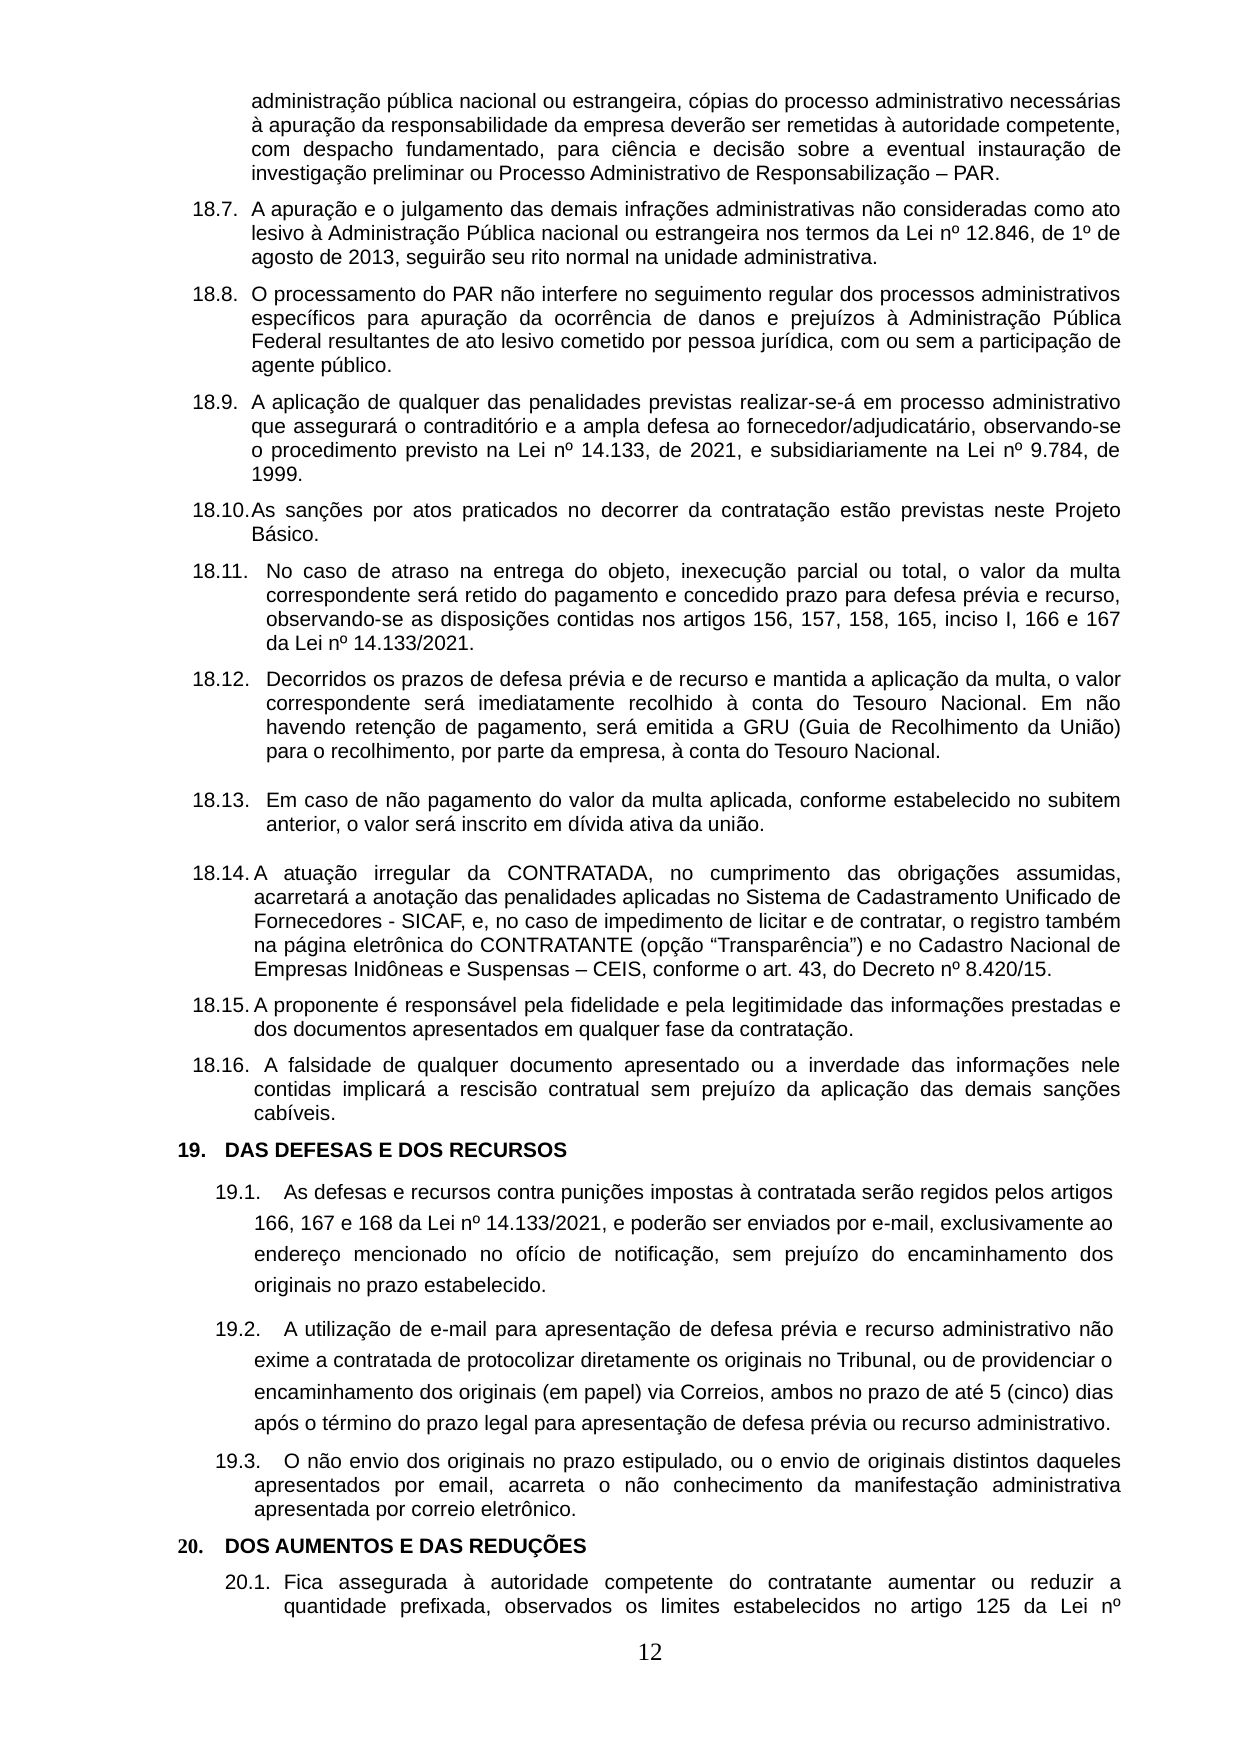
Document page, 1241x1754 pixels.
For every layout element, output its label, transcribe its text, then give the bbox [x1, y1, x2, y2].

list DAS DEFESAS E DOS RECURSOS [177, 1138, 1122, 1162]
list No caso de atraso na entrega do objeto, inexecução parcial ou total, o valor da multa correspondente será retido do pagamento e concedido prazo para defesa prévia e recurso, observando-se as disposições contidas nos artigos 156, 157, 158, 165, inciso I, 166 e 167 da Lei nº 14.133/2021. [192, 558, 1122, 654]
list Em caso de não pagamento do valor da multa aplicada, conforme estabelecido no subitem anterior, o valor será inscrito em dívida ativa da união. [192, 788, 1122, 836]
list Fica assegurada à autoridade competente do contratante aumentar ou reduzir a quantidade prefixada, observados os limites estabelecidos no artigo 125 da Lei nº [224, 1570, 1122, 1618]
list As sanções por atos praticados no decorrer da contratação estão previstas neste Projeto Básico. [192, 498, 1122, 546]
list A atuação irregular da CONTRATADA, no cumprimento das obrigações assumidas, acarretará a anotação das penalidades aplicadas no Sistema de Cadastramento Unificado de Fornecedores - SICAF, e, no caso de impedimento de licitar e de contratar, o registro também na página eletrônica do CONTRATANTE (opção “Transparência”) e no Cadastro Nacional de Empresas Inidôneas e Suspensas – CEIS, conforme o art. 43, do Decreto nº 8.420/15. [192, 861, 1122, 980]
list O processamento do PAR não interfere no seguimento regular dos processos administrativos específicos para apuração da ocorrência de danos e prejuízos à Administração Pública Federal resultantes de ato lesivo cometido por pessoa jurídica, com ou sem a participação de agente público. [192, 281, 1122, 377]
list DOS AUMENTOS E DAS REDUÇÕES [177, 1533, 1122, 1558]
list A apuração e o julgamento das demais infrações administrativas não consideradas como ato lesivo à Administração Pública nacional ou estrangeira nos termos da Lei nº 12.846, de 1º de agosto de 2013, seguirão seu rito normal na unidade administrativa. [192, 197, 1122, 269]
list A utilização de e-mail para apresentação de defesa prévia e recurso administrativo não exime a contratada de protocolizar diretamente os originais no Tribunal, ou de providenciar o encaminhamento dos originais (em papel) via Correios, ambos no prazo de até 5 (cinco) dias após o término do prazo legal para apresentação de defesa prévia ou recurso administrativo. [215, 1312, 1115, 1437]
list O não envio dos originais no prazo estipulado, ou o envio de originais distintos daqueles apresentados por email, acarreta o não conhecimento da manifestação administrativa apresentada por correio eletrônico. [215, 1449, 1122, 1521]
list administração pública nacional ou estrangeira, cópias do processo administrativo necessárias à apuração da responsabilidade da empresa deverão ser remetidas à autoridade competente, com despacho fundamentado, para ciência e decisão sobre a eventual instauração de investigação preliminar ou Processo Administrativo de Responsabilização – PAR. [192, 89, 1122, 184]
list A aplicação de qualquer das penalidades previstas realizar-se-á em processo administrativo que assegurará o contraditório e a ampla defesa ao fornecedor/adjudicatário, observando-se o procedimento previsto na Lei nº 14.133, de 2021, e subsidiariamente na Lei nº 9.784, de 1999. [192, 390, 1122, 486]
list A falsidade de qualquer documento apresentado ou a inverdade das informações nele contidas implicará a rescisão contratual sem prejuízo da aplicação das demais sanções cabíveis. [192, 1053, 1122, 1125]
list As defesas e recursos contra punições impostas à contratada serão regidos pelos artigos 166, 167 e 168 da Lei nº 14.133/2021, e poderão ser enviados por e-mail, exclusivamente ao endereço mencionado no ofício de notificação, sem prejuízo do encaminhamento dos originais no prazo estabelecido. [215, 1174, 1115, 1299]
list Decorridos os prazos de defesa prévia e de recurso e mantida a aplicação da multa, o valor correspondente será imediatamente recolhido à conta do Tesouro Nacional. Em não havendo retenção de pagamento, será emitida a GRU (Guia de Recolhimento da União) para o recolhimento, por parte da empresa, à conta do Tesouro Nacional. [192, 667, 1122, 763]
list A proponente é responsável pela fidelidade e pela legitimidade das informações prestadas e dos documentos apresentados em qualquer fase da contratação. [192, 993, 1122, 1041]
